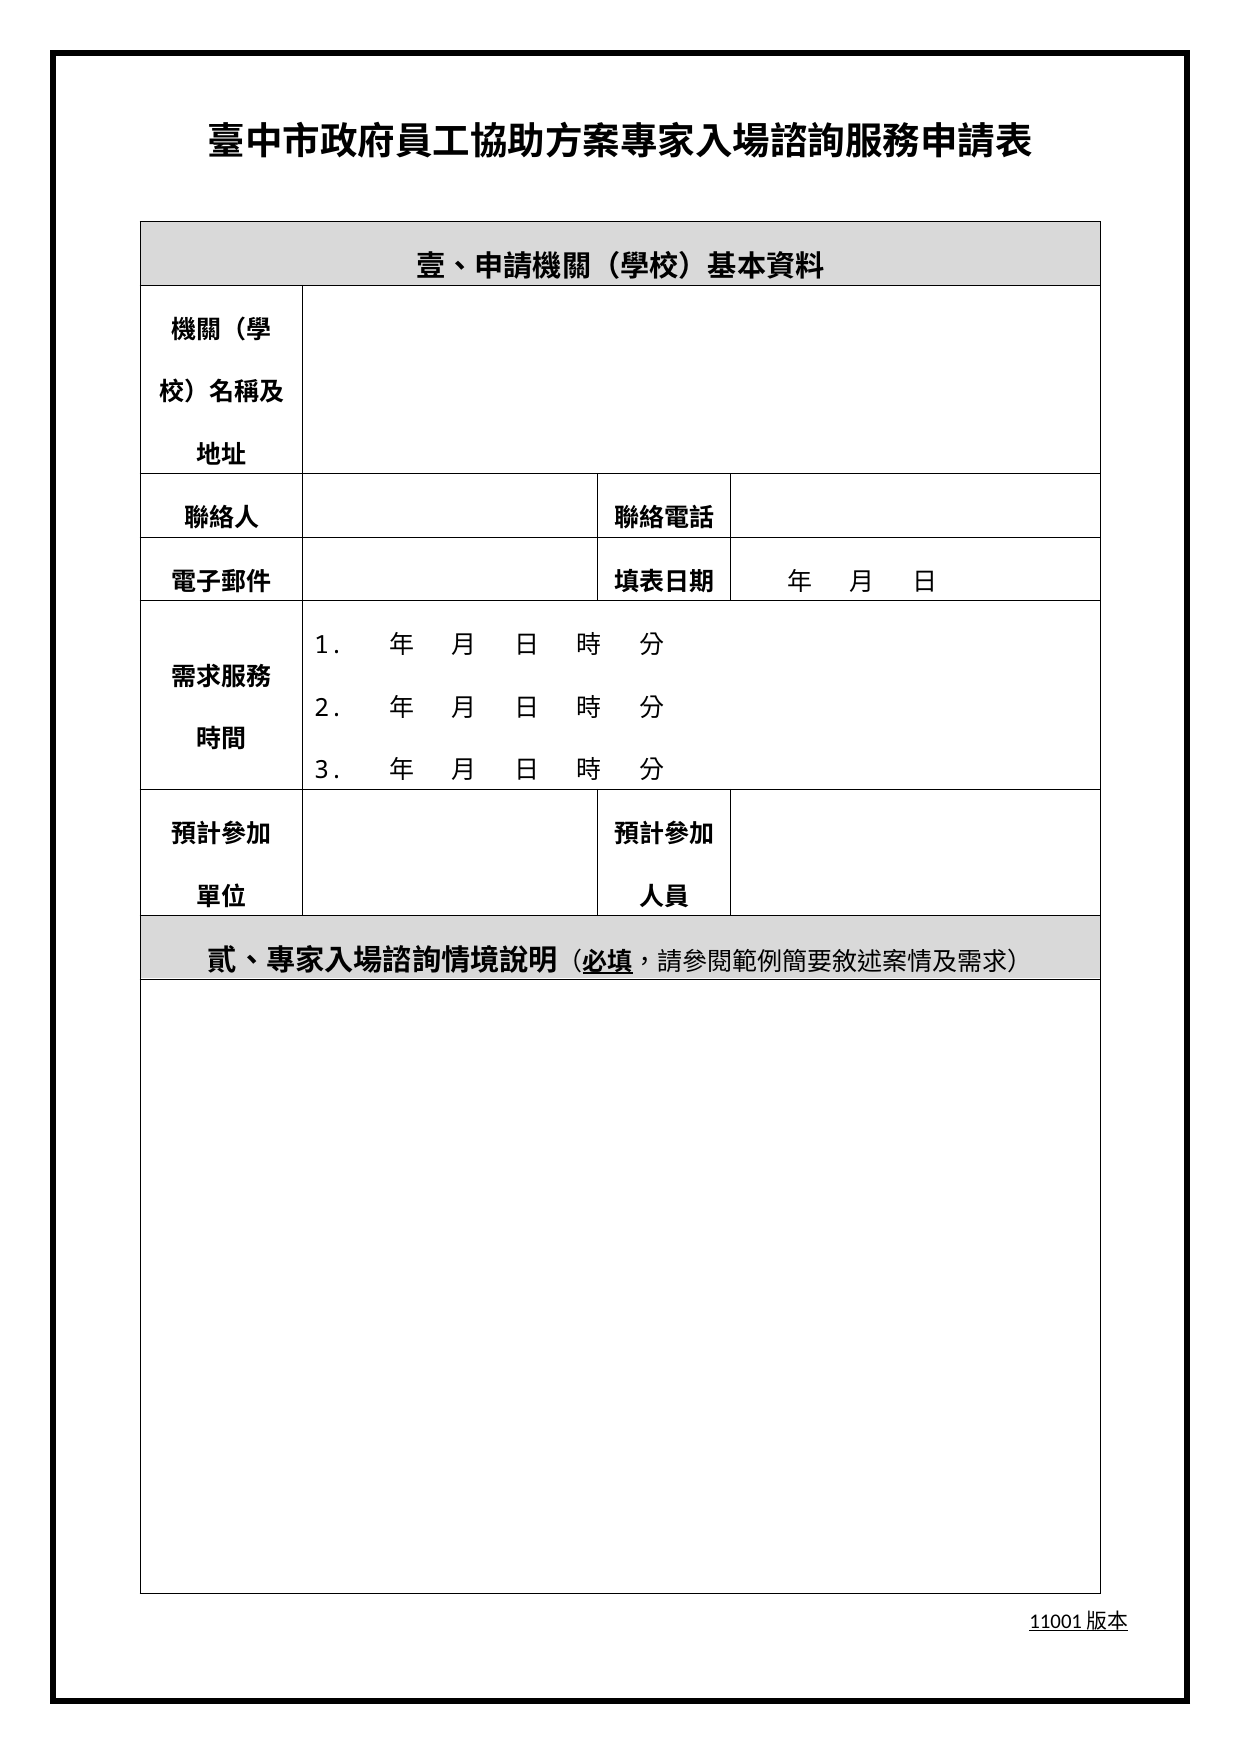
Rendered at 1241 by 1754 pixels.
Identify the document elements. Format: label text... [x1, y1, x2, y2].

table_cell [303, 538, 597, 600]
table_cell 年 月 日 [731, 538, 1100, 600]
table_cell 機關（學校）名稱及地址 [141, 286, 302, 473]
table_cell [731, 790, 1100, 915]
table_cell [731, 474, 1100, 537]
table_cell 1. 年 月 日 時 分 2. 年 月 日 時 分 3. 年 月 日 時 分 [303, 601, 1100, 789]
table_cell 預計參加人員 [598, 790, 730, 915]
table_cell 電子郵件 [141, 538, 302, 600]
table_cell 貳、專家入場諮詢情境說明（必填，請參閱範例簡要敘述案情及需求） [141, 916, 1100, 978]
table_cell [303, 286, 1100, 473]
text 臺中市政府員工協助方案專家入場諮詢服務申請表 [112, 96, 1128, 159]
table_cell 聯絡人 [141, 474, 302, 537]
table_cell 填表日期 [598, 538, 730, 600]
table_cell [303, 474, 597, 537]
table_cell 聯絡電話 [598, 474, 730, 537]
table_cell [303, 790, 597, 915]
table_cell 需求服務 時間 [141, 601, 302, 789]
table_cell [141, 980, 1100, 1592]
table_cell 預計參加 單位 [141, 790, 302, 915]
table_header 壹、申請機關（學校）基本資料 [141, 222, 1100, 285]
